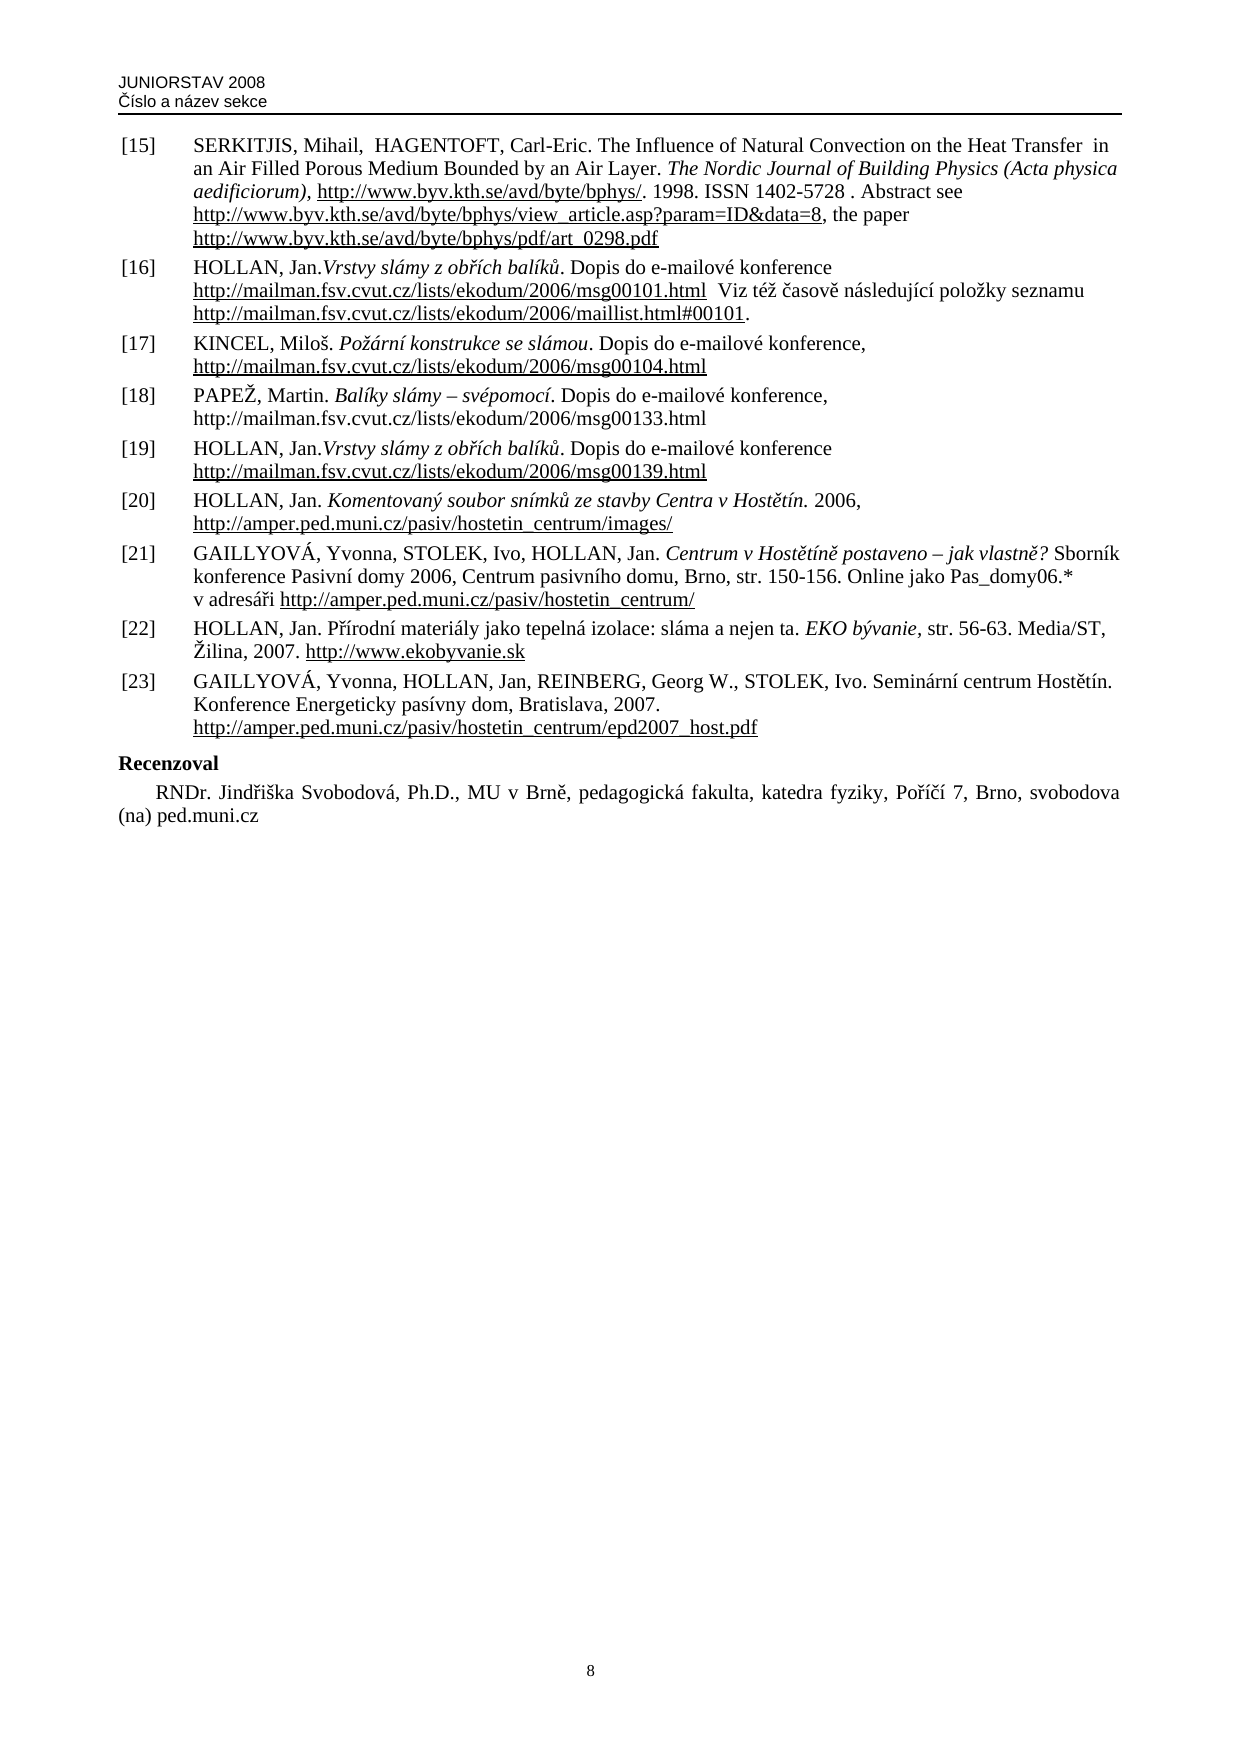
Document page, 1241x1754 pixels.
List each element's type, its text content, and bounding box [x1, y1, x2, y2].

text Recenzoval [118, 751, 1122, 774]
list PAPEŽ, Martin. Balíky slámy – svépomocí. Dopis do e-mailové konference, http://mailman.fsv.cvut.cz/lists/ekodum/2006/msg00133.html [118, 384, 1122, 430]
list HOLLAN, Jan. Přírodní materiály jako tepelná izolace: sláma a nejen ta. EKO bývanie, str. 56-63. Media/ST, Žilina, 2007. http://www.ekobyvanie.sk [118, 617, 1122, 663]
list HOLLAN, Jan.Vrstvy slámy z obřích balíků. Dopis do e-mailové konference http://mailman.fsv.cvut.cz/lists/ekodum/2006/msg00101.html Viz též časově následující položky seznamu http://mailman.fsv.cvut.cz/lists/ekodum/2006/maillist.html#00101. [118, 256, 1122, 325]
list HOLLAN, Jan. Komentovaný soubor snímků ze stavby Centra v Hostětín. 2006, http://amper.ped.muni.cz/pasiv/hostetin_centrum/images/ [118, 489, 1122, 535]
list Serkitjis, Mihail, Hagentoft, Carl-Eric. The Influence of Natural Convection on the Heat Transfer in an Air Filled Porous Medium Bounded by an Air Layer. The Nordic Journal of Building Physics (Acta physica aedificiorum), http://www.byv.kth.se/avd/byte/bphys/. 1998. ISSN 1402-5728 . Abstract see http://www.byv.kth.se/avd/byte/bphys/view_article.asp?param=ID&data=8, the paper http://www.byv.kth.se/avd/byte/bphys/pdf/art_0298.pdf [118, 134, 1122, 249]
list Gaillyová, Yvonna, Stolek, Ivo, HOLLAN, Jan. Centrum v Hostětíně postaveno – jak vlastně? Sborník konference Pasivní domy 2006, Centrum pasivního domu, Brno, str. 150-156. Online jako Pas_domy06.* v adresáři http://amper.ped.muni.cz/pasiv/hostetin_centrum/ [118, 541, 1122, 611]
list HOLLAN, Jan.Vrstvy slámy z obřích balíků. Dopis do e-mailové konference http://mailman.fsv.cvut.cz/lists/ekodum/2006/msg00139.html [118, 436, 1122, 483]
list Gaillyová, Yvonna, Hollan, Jan, Reinberg, Georg W., Stolek, Ivo. Seminární centrum Hostětín. Konference Energeticky pasívny dom, Bratislava, 2007. http://amper.ped.muni.cz/pasiv/hostetin_centrum/epd2007_host.pdf [118, 669, 1122, 739]
text RNDr. Jindřiška Svobodová, Ph.D., MU v Brně, pedagogická fakulta, katedra fyziky, Poříčí 7, Brno, svobodova (na) ped.muni.cz [118, 781, 1122, 827]
list KINCEL, Miloš. Požární konstrukce se slámou. Dopis do e-mailové konference, http://mailman.fsv.cvut.cz/lists/ekodum/2006/msg00104.html [118, 331, 1122, 378]
